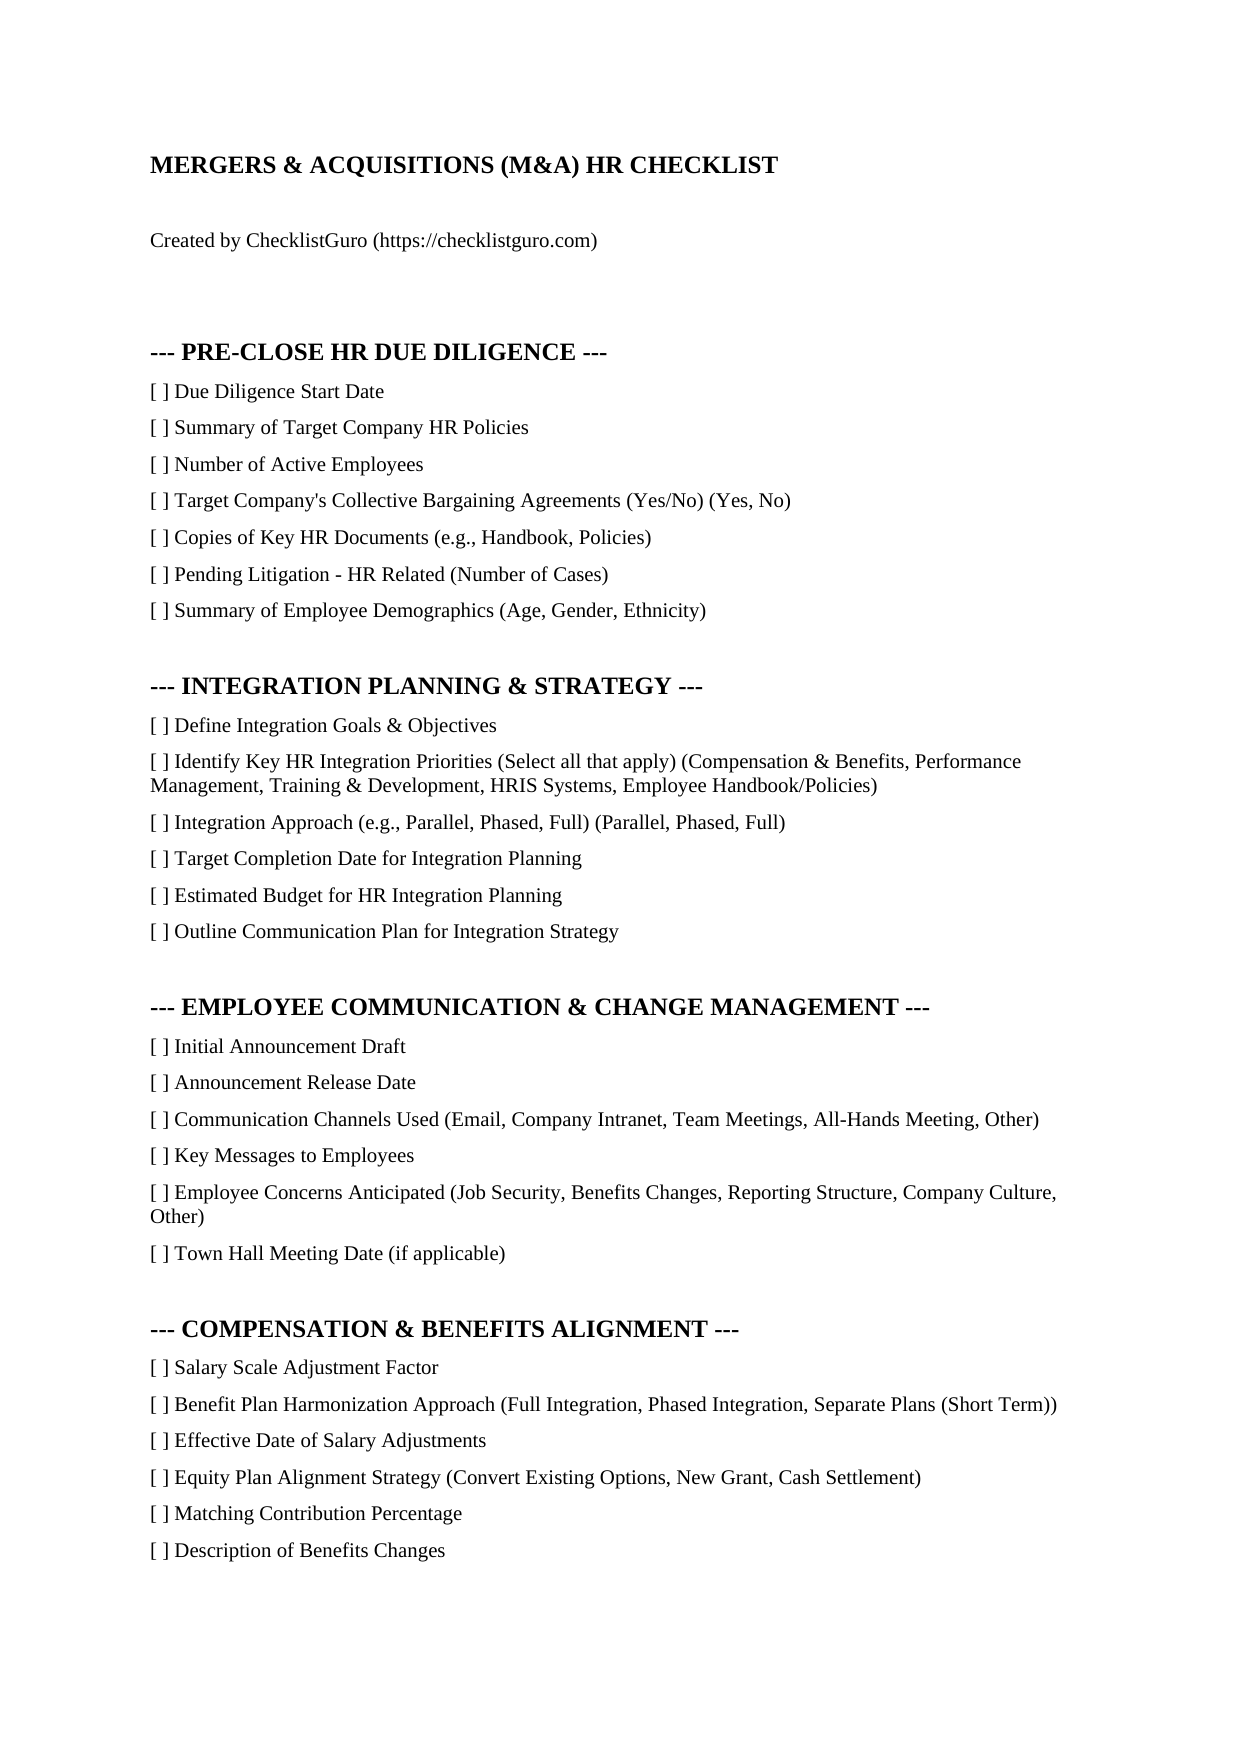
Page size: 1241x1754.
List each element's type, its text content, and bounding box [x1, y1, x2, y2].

text [ ] Equity Plan Alignment Strategy (Convert Existing Options, New Grant, Cash Settlement) [150, 1465, 1090, 1489]
text [ ] Target Company's Collective Bargaining Agreements (Yes/No) (Yes, No) [150, 488, 1090, 512]
text --- PRE-CLOSE HR DUE DILIGENCE --- [150, 337, 1090, 366]
text [ ] Effective Date of Salary Adjustments [150, 1428, 1090, 1452]
text [ ] Pending Litigation - HR Related (Number of Cases) [150, 562, 1090, 586]
text --- EMPLOYEE COMMUNICATION & CHANGE MANAGEMENT --- [150, 992, 1090, 1021]
text [ ] Identify Key HR Integration Priorities (Select all that apply) (Compensation & Benefits, Performance Management, Training & Development, HRIS Systems, Employee Handbook/Policies) [150, 749, 1090, 797]
text [ ] Estimated Budget for HR Integration Planning [150, 883, 1090, 907]
text [ ] Outline Communication Plan for Integration Strategy [150, 919, 1090, 943]
text [ ] Integration Approach (e.g., Parallel, Phased, Full) (Parallel, Phased, Full) [150, 810, 1090, 834]
text [ ] Number of Active Employees [150, 452, 1090, 476]
text Created by ChecklistGuro (https://checklistguro.com) [150, 228, 1090, 252]
text [ ] Define Integration Goals & Objectives [150, 712, 1090, 737]
text [ ] Matching Contribution Percentage [150, 1501, 1090, 1525]
text [ ] Benefit Plan Harmonization Approach (Full Integration, Phased Integration, Separate Plans (Short Term)) [150, 1392, 1090, 1416]
text --- COMPENSATION & BENEFITS ALIGNMENT --- [150, 1314, 1090, 1342]
text [ ] Key Messages to Employees [150, 1143, 1090, 1167]
text [ ] Communication Channels Used (Email, Company Intranet, Team Meetings, All-Hands Meeting, Other) [150, 1107, 1090, 1131]
text [ ] Target Completion Date for Integration Planning [150, 846, 1090, 870]
text [ ] Initial Announcement Draft [150, 1034, 1090, 1058]
text [ ] Copies of Key HR Documents (e.g., Handbook, Policies) [150, 525, 1090, 549]
text [ ] Due Diligence Start Date [150, 379, 1090, 403]
text [ ] Employee Concerns Anticipated (Job Security, Benefits Changes, Reporting Structure, Company Culture, Other) [150, 1180, 1090, 1228]
text [ ] Summary of Employee Demographics (Age, Gender, Ethnicity) [150, 598, 1090, 622]
text --- INTEGRATION PLANNING & STRATEGY --- [150, 671, 1090, 700]
text [ ] Town Hall Meeting Date (if applicable) [150, 1241, 1090, 1265]
text MERGERS & ACQUISITIONS (M&A) HR CHECKLIST [150, 150, 1090, 179]
text [ ] Description of Benefits Changes [150, 1538, 1090, 1562]
text [ ] Summary of Target Company HR Policies [150, 415, 1090, 439]
text [ ] Salary Scale Adjustment Factor [150, 1355, 1090, 1379]
text [ ] Announcement Release Date [150, 1070, 1090, 1094]
